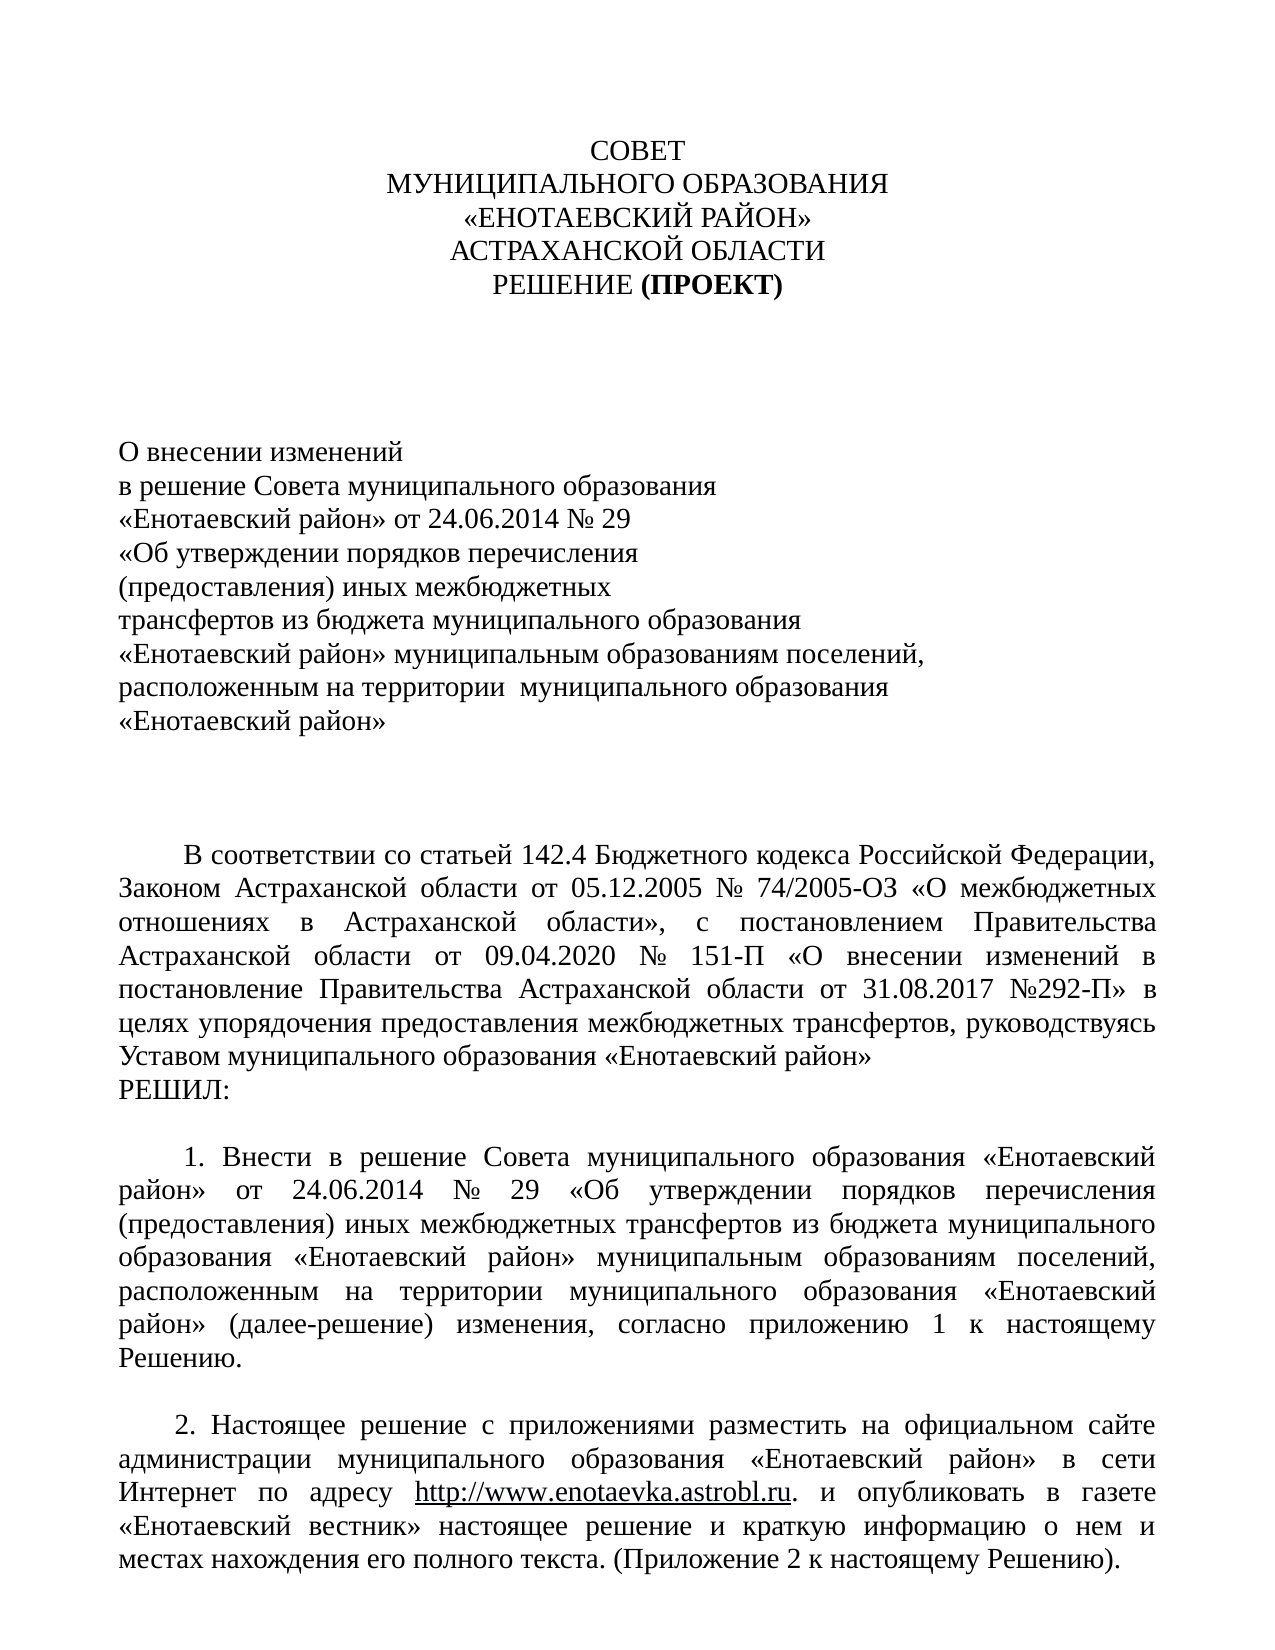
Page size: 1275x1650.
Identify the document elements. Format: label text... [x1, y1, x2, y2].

text «Енотаевский район» [118, 703, 1157, 736]
text в решение Совета муниципального образования [118, 468, 1157, 502]
text РЕШИЛ: [118, 1072, 1157, 1105]
text расположенным на территории муниципального образования [118, 669, 1157, 703]
text «ЕНОТАЕВСКИЙ РАЙОН» [118, 200, 1157, 233]
text «Енотаевский район» от 24.06.2014 № 29 [118, 502, 1157, 535]
text СОВЕТ [118, 133, 1157, 166]
text О внесении изменений [118, 434, 1157, 468]
text трансфертов из бюджета муниципального образования [118, 602, 1157, 636]
text РЕШЕНИЕ (ПРОЕКТ) [118, 267, 1157, 300]
text (предоставления) иных межбюджетных [118, 569, 1157, 602]
text 2. Настоящее решение c приложениями разместить на официальном сайте администрации муниципального образования «Енотаевский район» в сети Интернет по адресу http://www.enotaevka.astrobl.ru. и опубликовать в газете «Енотаевский вестник» настоящее решение и краткую информацию о нем и местах нахождения его полного текста. (Приложение 2 к настоящему Решению). [118, 1407, 1157, 1575]
text «Об утверждении порядков перечисления [118, 535, 1157, 569]
text МУНИЦИПАЛЬНОГО ОБРАЗОВАНИЯ [118, 166, 1157, 200]
text «Енотаевский район» муниципальным образованиям поселений, [118, 636, 1157, 669]
text 1. Внести в решение Совета муниципального образования «Енотаевский район» от 24.06.2014 № 29 «Об утверждении порядков перечисления (предоставления) иных межбюджетных трансфертов из бюджета муниципального образования «Енотаевский район» муниципальным образованиям поселений, расположенным на территории муниципального образования «Енотаевский район» (далее-решение) изменения, согласно приложению 1 к настоящему Решению. [118, 1139, 1157, 1374]
text АСТРАХАНСКОЙ ОБЛАСТИ [118, 233, 1157, 267]
text В соответствии со статьей 142.4 Бюджетного кодекса Российской Федерации, Законом Астраханской области от 05.12.2005 № 74/2005-ОЗ «О межбюджетных отношениях в Астраханской области», с постановлением Правительства Астраханской области от 09.04.2020 № 151-П «О внесении изменений в постановление Правительства Астраханской области от 31.08.2017 №292-П» в целях упорядочения предоставления межбюджетных трансфертов, руководствуясь Уставом муниципального образования «Енотаевский район» [118, 837, 1157, 1072]
